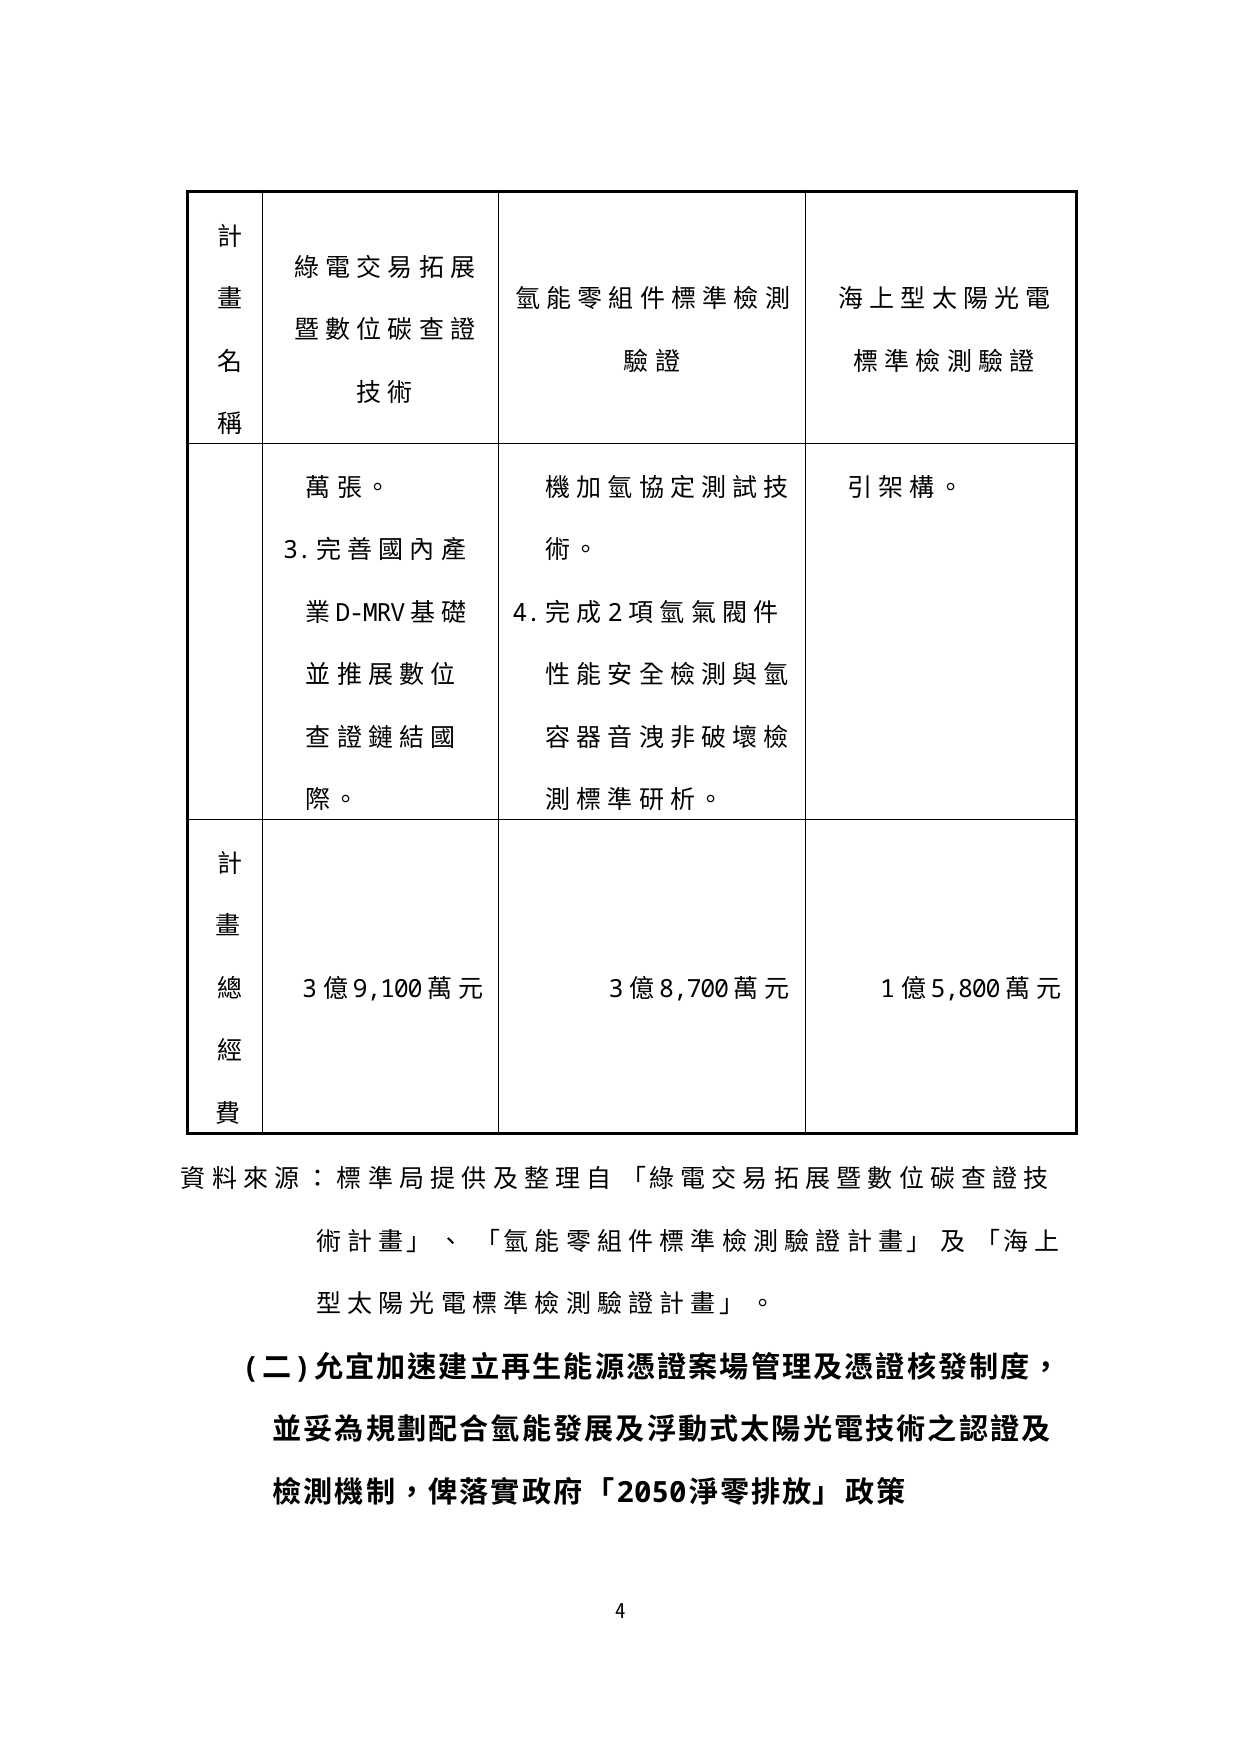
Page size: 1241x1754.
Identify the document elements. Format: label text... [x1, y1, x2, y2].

table_header 海上型太陽光電標準檢測驗證 [806, 193, 1075, 443]
text 資料來源：標準局提供及整理自「綠電交易拓展暨數位碳查證技術計畫」、「氫能零組件標準檢測驗證計畫」及「海上型太陽光電標準檢測驗證計畫」。 [177, 1135, 1063, 1323]
table_cell [189, 444, 262, 819]
table_cell 萬張。 3.完善國內產業D-MRV基礎並推展數位查證鏈結國際。 [263, 444, 498, 819]
table_cell 計畫 總經費 [189, 820, 262, 1132]
text (二)允宜加速建立再生能源憑證案場管理及憑證核發制度，並妥為規劃配合氫能發展及浮動式太陽光電技術之認證及檢測機制，俾落實政府「2050淨零排放」政策 [236, 1323, 1063, 1510]
table_header 計畫名稱 [189, 193, 262, 443]
table_cell 引架構。 [806, 444, 1075, 819]
table_cell 1億5,800萬元 [806, 820, 1075, 1132]
table_cell 3億9,100萬元 [263, 820, 498, 1132]
table_header 氫能零組件標準檢測驗證 [499, 193, 805, 443]
table_cell 3億8,700萬元 [499, 820, 805, 1132]
table_header 綠電交易拓展暨數位碳查證技術 [263, 193, 498, 443]
table_cell 機加氫協定測試技術。 4.完成2項氫氣閥件性能安全檢測與氫容器音洩非破壞檢測標準研析。 [499, 444, 805, 819]
